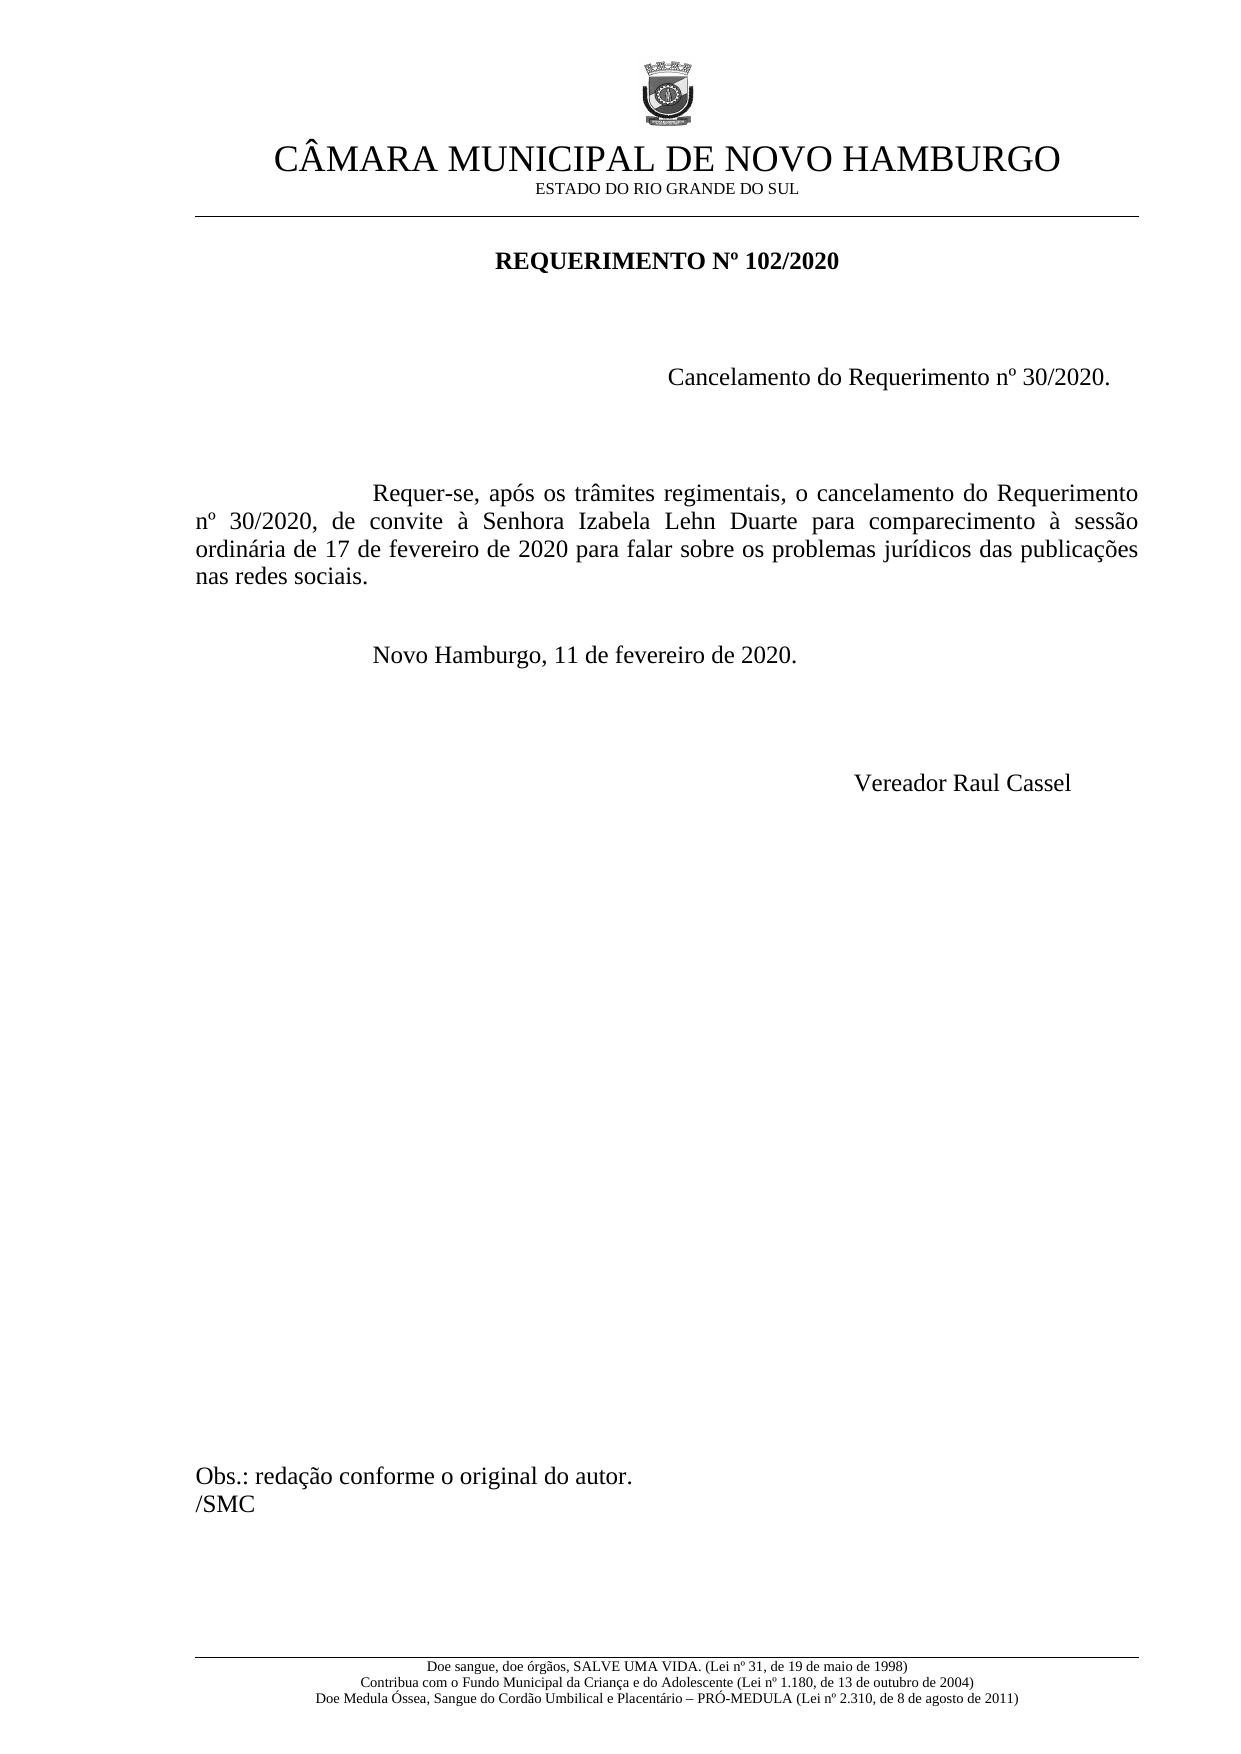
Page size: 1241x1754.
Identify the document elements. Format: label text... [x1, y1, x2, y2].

text Obs.: redação conforme o original do autor. [195, 1462, 1139, 1490]
text Vereador Raul Cassel [786, 769, 1139, 797]
text /SMC [195, 1490, 1139, 1517]
text Requer-se, após os trâmites regimentais, o cancelamento do Requerimento nº 30/2020, de convite à Senhora Izabela Lehn Duarte para comparecimento à sessão ordinária de 17 de fevereiro de 2020 para falar sobre os problemas jurídicos das publicações nas redes sociais. [195, 479, 1139, 590]
text Novo Hamburgo, 11 de fevereiro de 2020. [195, 641, 1139, 669]
text REQUERIMENTO Nº 102/2020 [195, 247, 1139, 274]
text Cancelamento do Requerimento nº 30/2020. [668, 363, 1139, 391]
